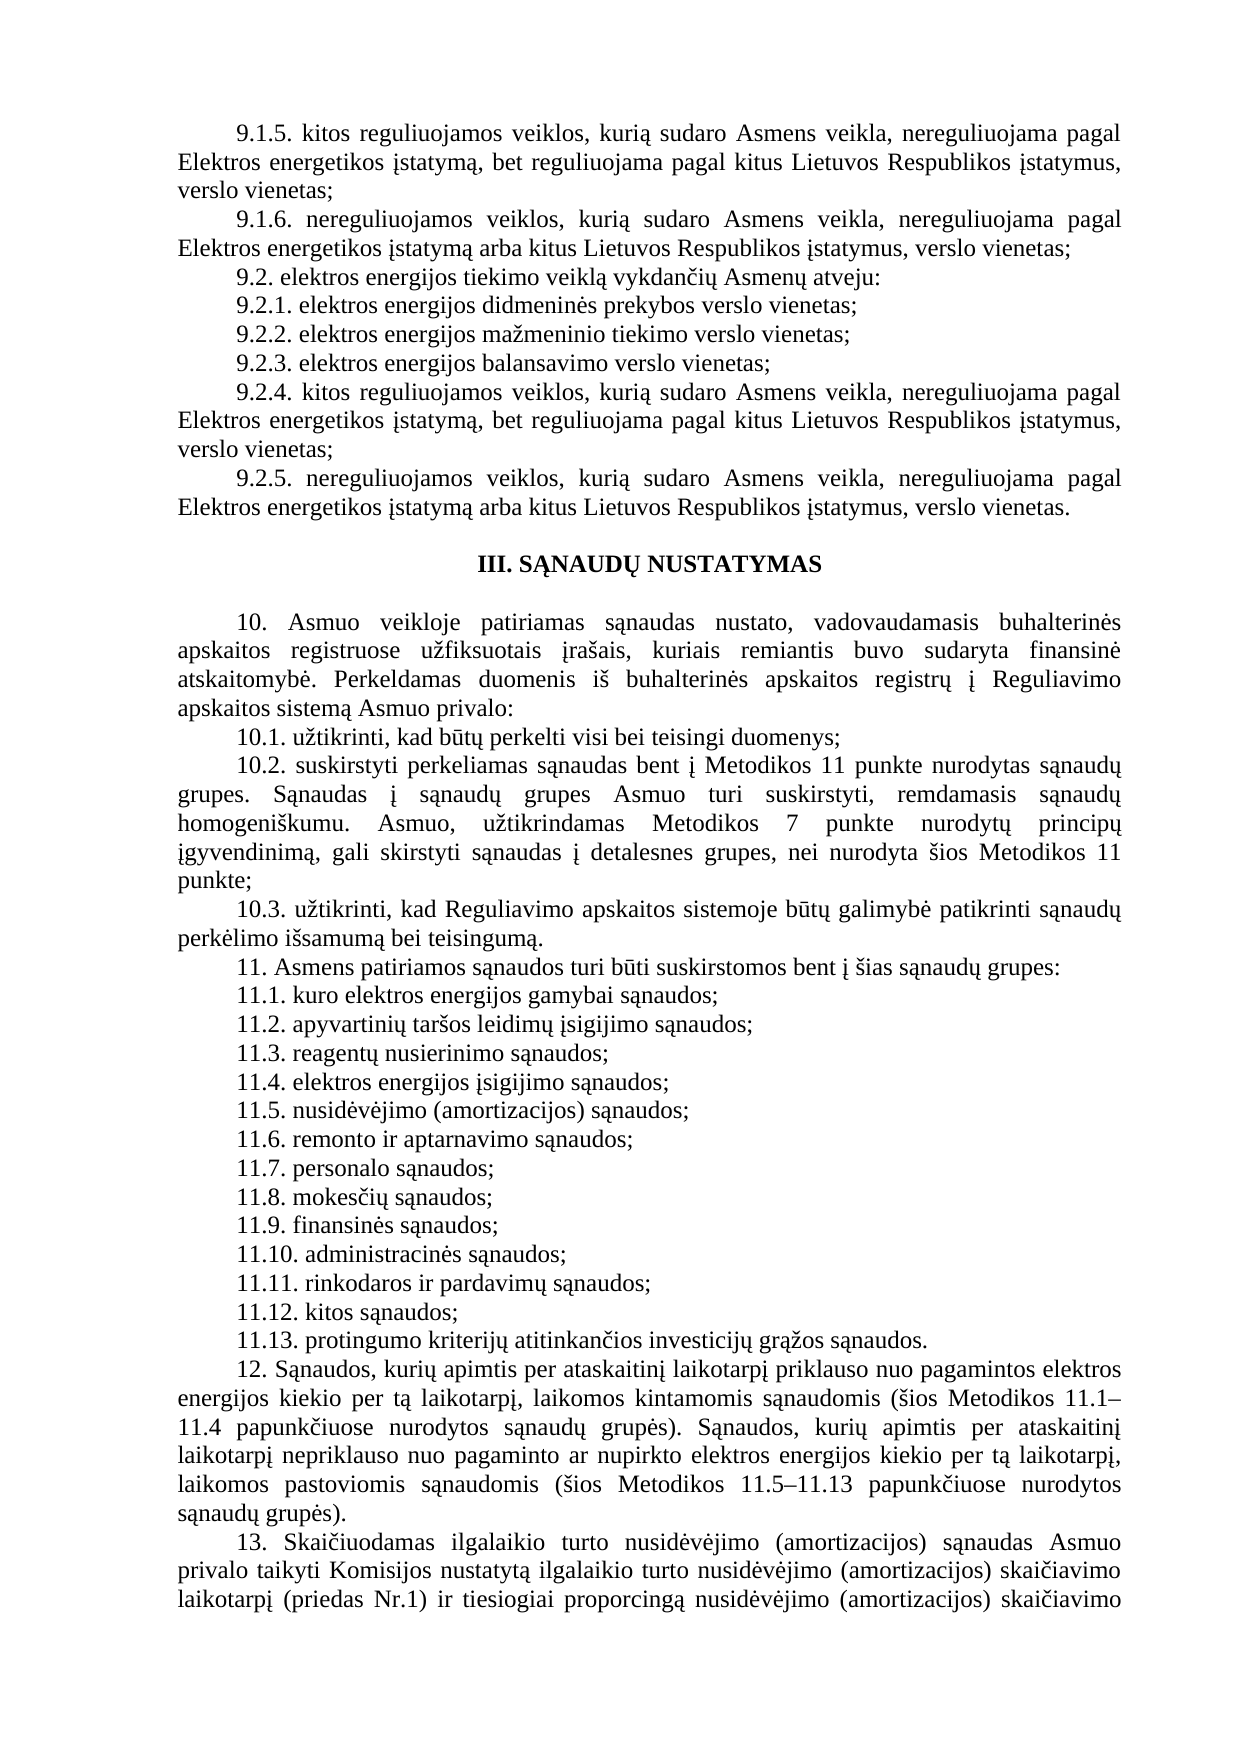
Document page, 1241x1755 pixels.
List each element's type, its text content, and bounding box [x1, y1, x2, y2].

text 9.1.6. nereguliuojamos veiklos, kurią sudaro Asmens veikla, nereguliuojama pagal Elektros energetikos įstatymą arba kitus Lietuvos Respublikos įstatymus, verslo vienetas; [177, 204, 1122, 262]
text 9.1.5. kitos reguliuojamos veiklos, kurią sudaro Asmens veikla, nereguliuojama pagal Elektros energetikos įstatymą, bet reguliuojama pagal kitus Lietuvos Respublikos įstatymus, verslo vienetas; [177, 118, 1122, 204]
text 9.2.2. elektros energijos mažmeninio tiekimo verslo vienetas; [177, 319, 1122, 348]
text 10.2. suskirstyti perkeliamas sąnaudas bent į Metodikos 11 punkte nurodytas sąnaudų grupes. Sąnaudas į sąnaudų grupes Asmuo turi suskirstyti, remdamasis sąnaudų homogeniškumu. Asmuo, užtikrindamas Metodikos 7 punkte nurodytų principų įgyvendinimą, gali skirstyti sąnaudas į detalesnes grupes, nei nurodyta šios Metodikos 11 punkte; [177, 751, 1122, 894]
text 11.1. kuro elektros energijos gamybai sąnaudos; [177, 981, 1122, 1009]
text III. SĄNAUDŲ NUSTATYMAS [177, 549, 1122, 578]
text 11.5. nusidėvėjimo (amortizacijos) sąnaudos; [177, 1096, 1122, 1124]
text 12. Sąnaudos, kurių apimtis per ataskaitinį laikotarpį priklauso nuo pagamintos elektros energijos kiekio per tą laikotarpį, laikomos kintamomis sąnaudomis (šios Metodikos 11.1–11.4 papunkčiuose nurodytos sąnaudų grupės). Sąnaudos, kurių apimtis per ataskaitinį laikotarpį nepriklauso nuo pagaminto ar nupirkto elektros energijos kiekio per tą laikotarpį, laikomos pastoviomis sąnaudomis (šios Metodikos 11.5–11.13 papunkčiuose nurodytos sąnaudų grupės). [177, 1354, 1122, 1527]
text 9.2.4. kitos reguliuojamos veiklos, kurią sudaro Asmens veikla, nereguliuojama pagal Elektros energetikos įstatymą, bet reguliuojama pagal kitus Lietuvos Respublikos įstatymus, verslo vienetas; [177, 377, 1122, 463]
text 9.2. elektros energijos tiekimo veiklą vykdančių Asmenų atveju: [177, 262, 1122, 291]
text 11.10. administracinės sąnaudos; [177, 1239, 1122, 1268]
text 11.3. reagentų nusierinimo sąnaudos; [177, 1038, 1122, 1067]
text 11.11. rinkodaros ir pardavimų sąnaudos; [177, 1268, 1122, 1297]
text 10. Asmuo veikloje patiriamas sąnaudas nustato, vadovaudamasis buhalterinės apskaitos registruose užfiksuotais įrašais, kuriais remiantis buvo sudaryta finansinė atskaitomybė. Perkeldamas duomenis iš buhalterinės apskaitos registrų į Reguliavimo apskaitos sistemą Asmuo privalo: [177, 607, 1122, 722]
text 11.13. protingumo kriterijų atitinkančios investicijų grąžos sąnaudos. [177, 1326, 1122, 1354]
text 11.9. finansinės sąnaudos; [177, 1211, 1122, 1239]
text 10.3. užtikrinti, kad Reguliavimo apskaitos sistemoje būtų galimybė patikrinti sąnaudų perkėlimo išsamumą bei teisingumą. [177, 894, 1122, 952]
text 11.6. remonto ir aptarnavimo sąnaudos; [177, 1124, 1122, 1153]
text 11.8. mokesčių sąnaudos; [177, 1182, 1122, 1211]
text 11.4. elektros energijos įsigijimo sąnaudos; [177, 1067, 1122, 1096]
text 11. Asmens patiriamos sąnaudos turi būti suskirstomos bent į šias sąnaudų grupes: [177, 952, 1122, 981]
text 13. Skaičiuodamas ilgalaikio turto nusidėvėjimo (amortizacijos) sąnaudas Asmuo privalo taikyti Komisijos nustatytą ilgalaikio turto nusidėvėjimo (amortizacijos) skaičiavimo laikotarpį (priedas Nr.1) ir tiesiogiai proporcingą nusidėvėjimo (amortizacijos) skaičiavimo [177, 1527, 1122, 1613]
text 11.12. kitos sąnaudos; [177, 1297, 1122, 1326]
text 9.2.5. nereguliuojamos veiklos, kurią sudaro Asmens veikla, nereguliuojama pagal Elektros energetikos įstatymą arba kitus Lietuvos Respublikos įstatymus, verslo vienetas. [177, 463, 1122, 521]
text 9.2.1. elektros energijos didmeninės prekybos verslo vienetas; [177, 291, 1122, 319]
text 11.7. personalo sąnaudos; [177, 1153, 1122, 1182]
text 9.2.3. elektros energijos balansavimo verslo vienetas; [177, 348, 1122, 377]
text 10.1. užtikrinti, kad būtų perkelti visi bei teisingi duomenys; [177, 722, 1122, 751]
text 11.2. apyvartinių taršos leidimų įsigijimo sąnaudos; [177, 1009, 1122, 1038]
